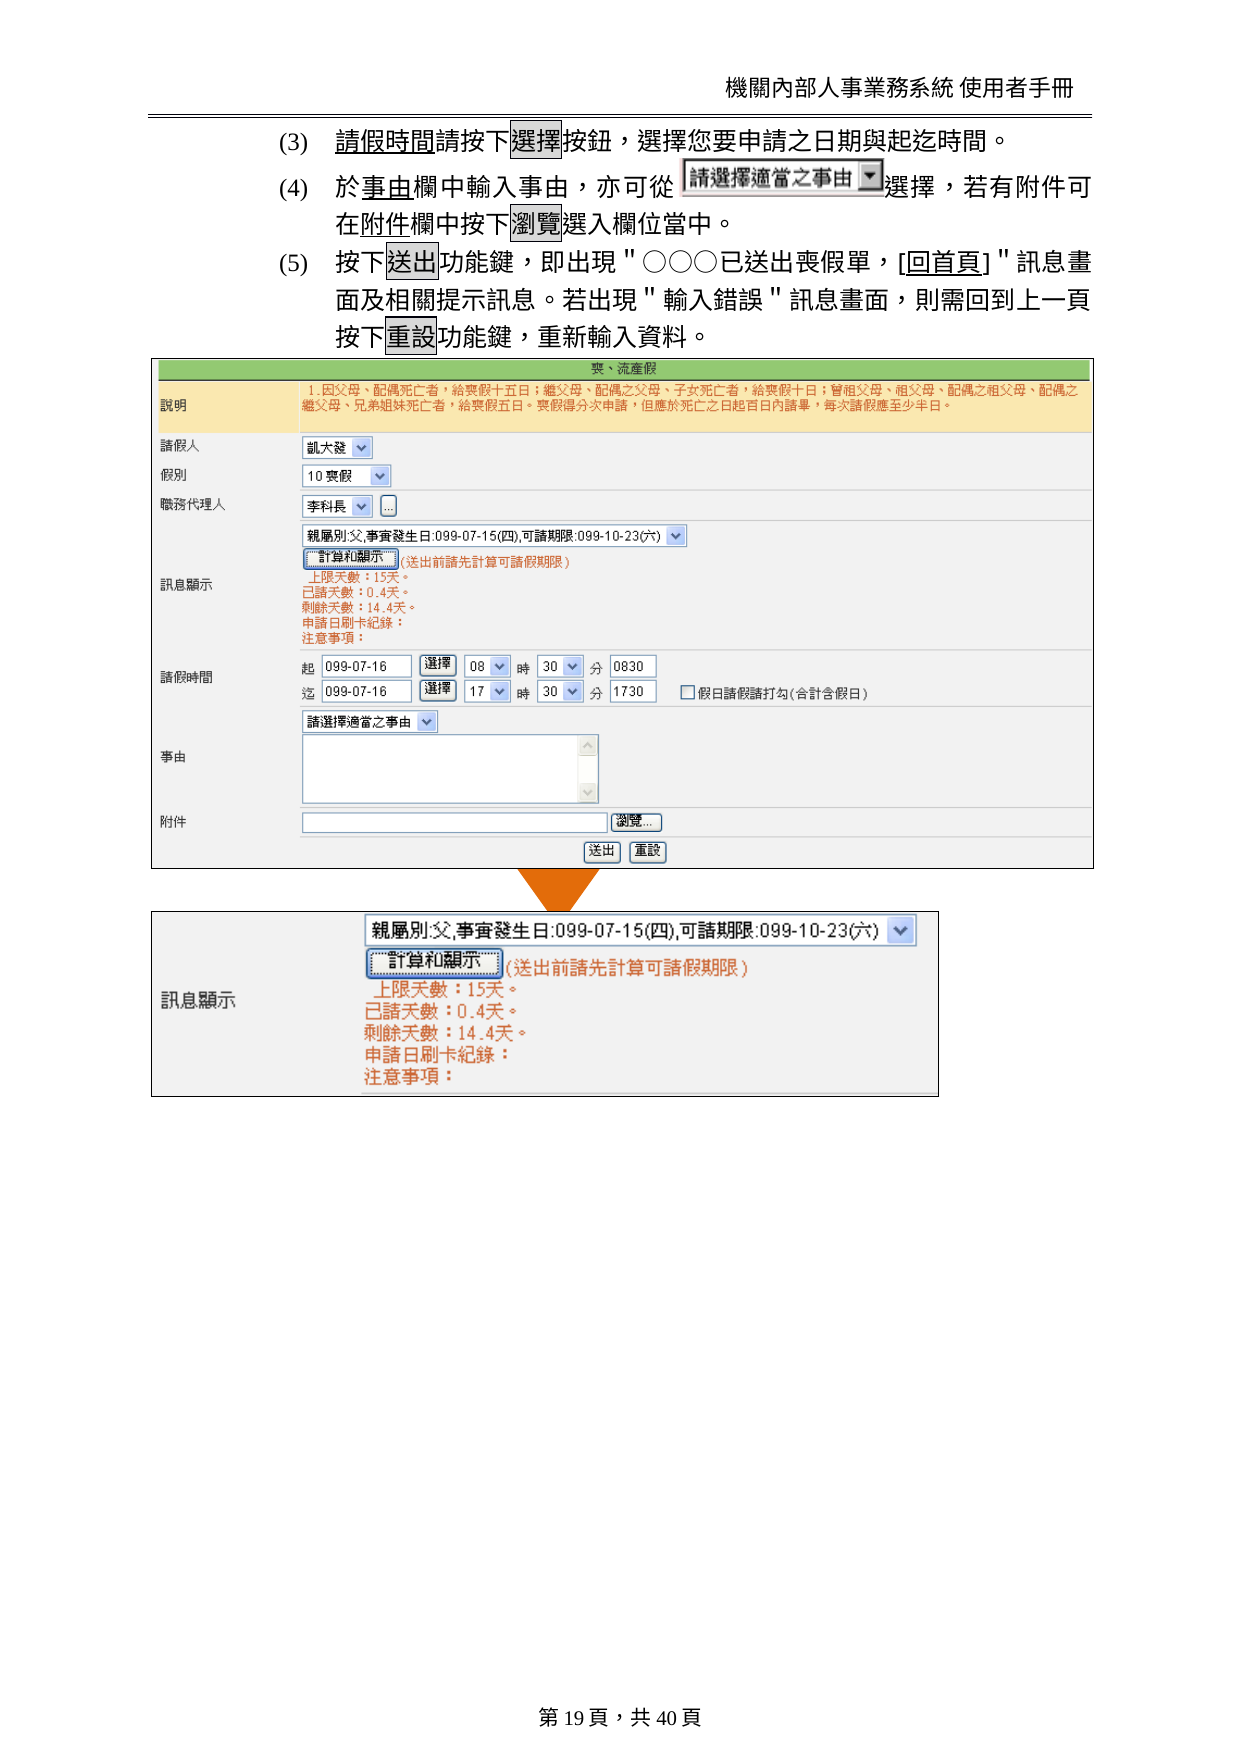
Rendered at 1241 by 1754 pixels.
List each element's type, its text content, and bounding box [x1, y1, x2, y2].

picture [678, 158, 885, 197]
list 請假時間請按下選擇按鈕，選擇您要申請之日期與起迄時間。 [562, 120, 1092, 159]
list 請假時間請按下選擇按鈕，選擇您要申請之日期與起迄時間。 [279, 120, 510, 159]
picture [152, 359, 1093, 868]
picture [152, 912, 938, 1096]
list 於事由欄中輸入事由，亦可從選擇，若有附件可在附件欄中按下瀏覽選入欄位當中。 [279, 159, 1092, 242]
list 按下送出功能鍵，即出現＂○○○已送出喪假單，[回首頁]＂訊息畫面及相關提示訊息。若出現＂輸入錯誤＂訊息畫面，則需回到上一頁按下重設功能鍵，重新輸入資料。 [279, 242, 1092, 355]
list 請假時間請按下選擇按鈕，選擇您要申請之日期與起迄時間。 [511, 121, 561, 158]
